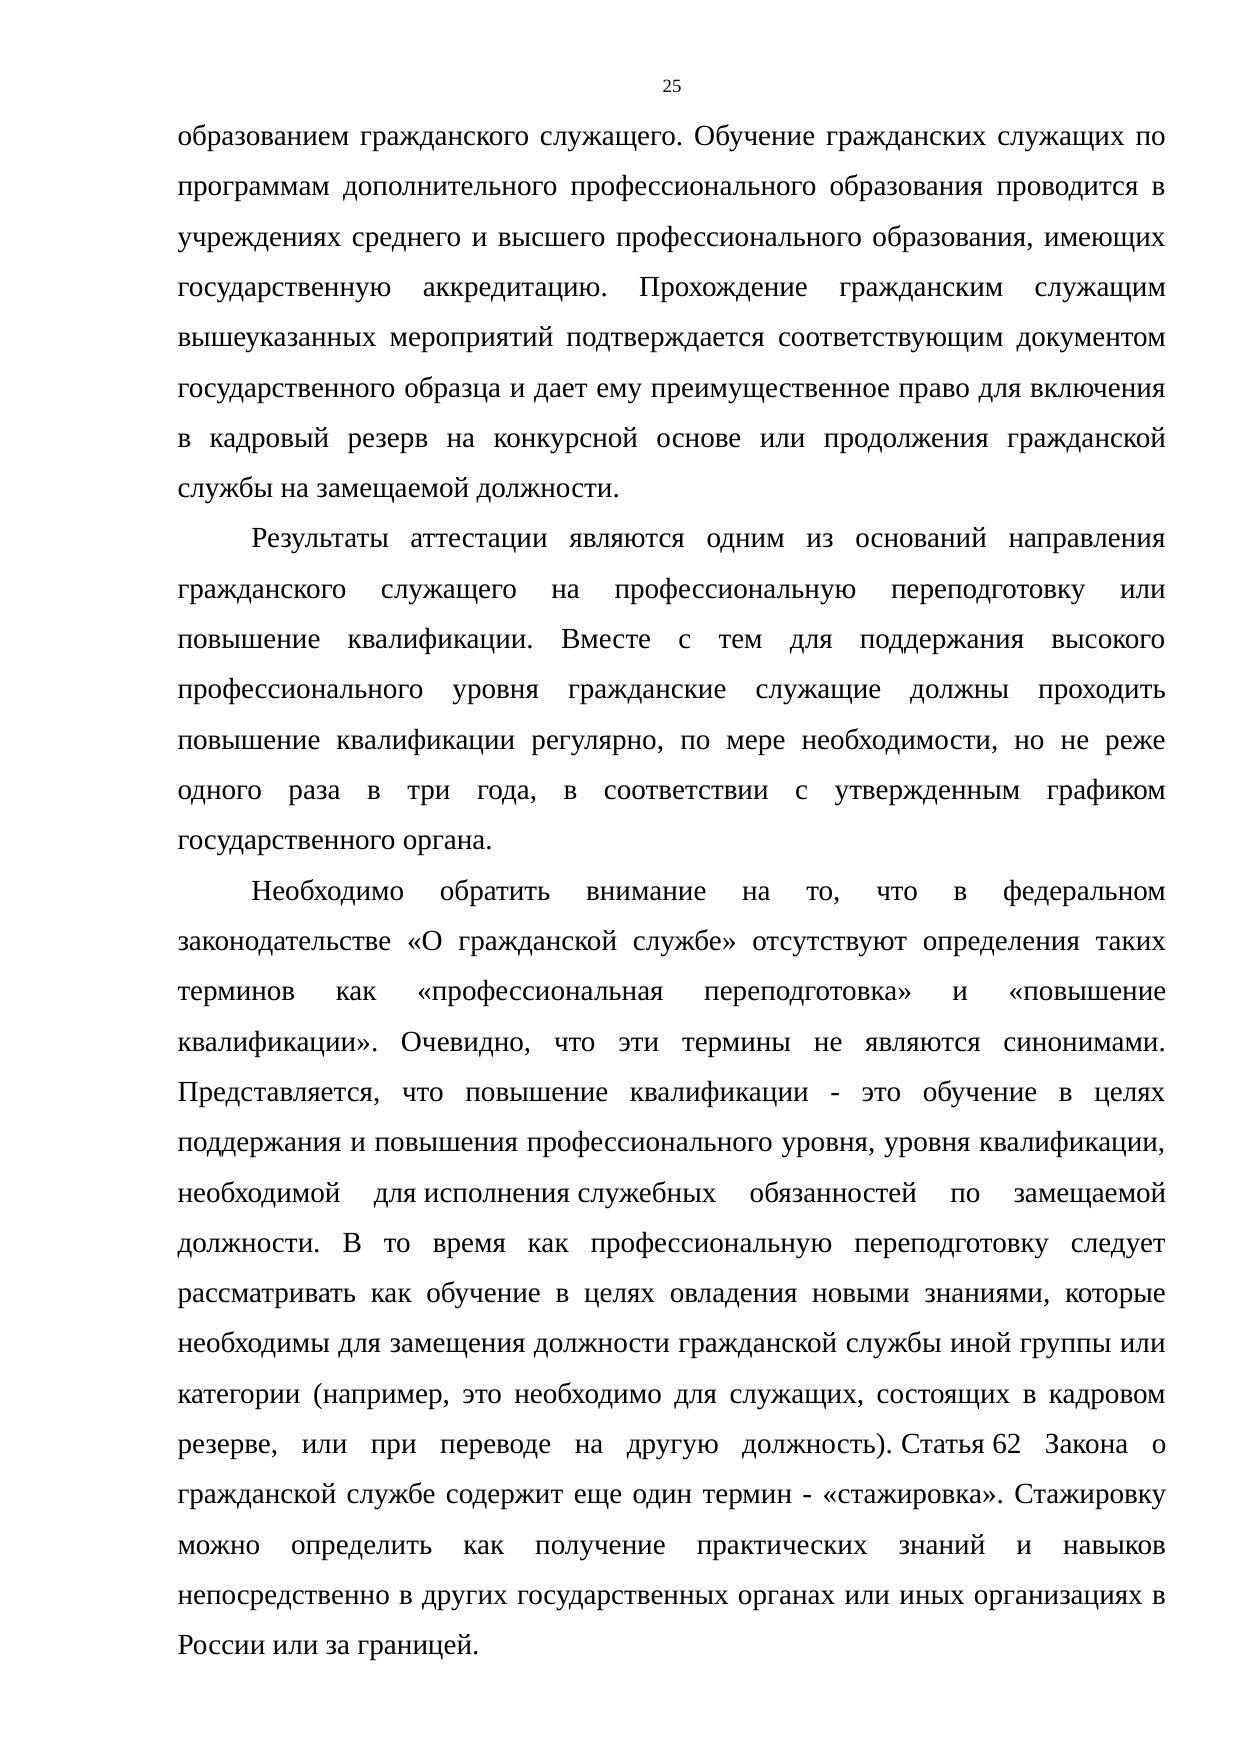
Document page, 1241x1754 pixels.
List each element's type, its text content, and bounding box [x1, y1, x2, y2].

text Результаты аттестации являются одним из оснований направления гражданского служащего на профессиональную переподготовку или повышение квалификации. Вместе с тем для поддержания высокого профессионального уровня гражданские служащие должны проходить повышение квалификации регулярно, по мере необходимости, но не реже одного раза в три года, в соответствии с утвержденным графиком государственного органа. [177, 521, 1166, 856]
text образованием гражданского служащего. Обучение гражданских служащих по программам дополнительного профессионального образования проводится в учреждениях среднего и высшего профессионального образования, имеющих государственную аккредитацию. Прохождение гражданским служащим вышеуказанных мероприятий подтверждается соответствующим документом государственного образца и дает ему преимущественное право для включения в кадровый резерв на конкурсной основе или продолжения гражданской службы на замещаемой должности. [177, 118, 1166, 504]
text Необходимо обратить внимание на то, что в федеральном законодательстве «О гражданской службе» отсутствуют определения таких терминов как «профессиональная переподготовка» и «повышение квалификации». Очевидно, что эти термины не являются синонимами. Представляется, что повышение квалификации - это обучение в целях поддержания и повышения профессионального уровня, уровня квалификации, необходимой для исполнения служебных обязанностей по замещаемой должности. В то время как профессиональную переподготовку следует рассматривать как обучение в целях овладения новыми знаниями, которые необходимы для замещения должности гражданской службы иной группы или категории (например, это необходимо для служащих, состоящих в кадровом резерве, или при переводе на другую должность). Статья 62 Закона о гражданской службе содержит еще один термин - «стажировка». Стажировку можно определить как получение практических знаний и навыков непосредственно в других государственных органах или иных организациях в России или за границей. [177, 873, 1166, 1661]
